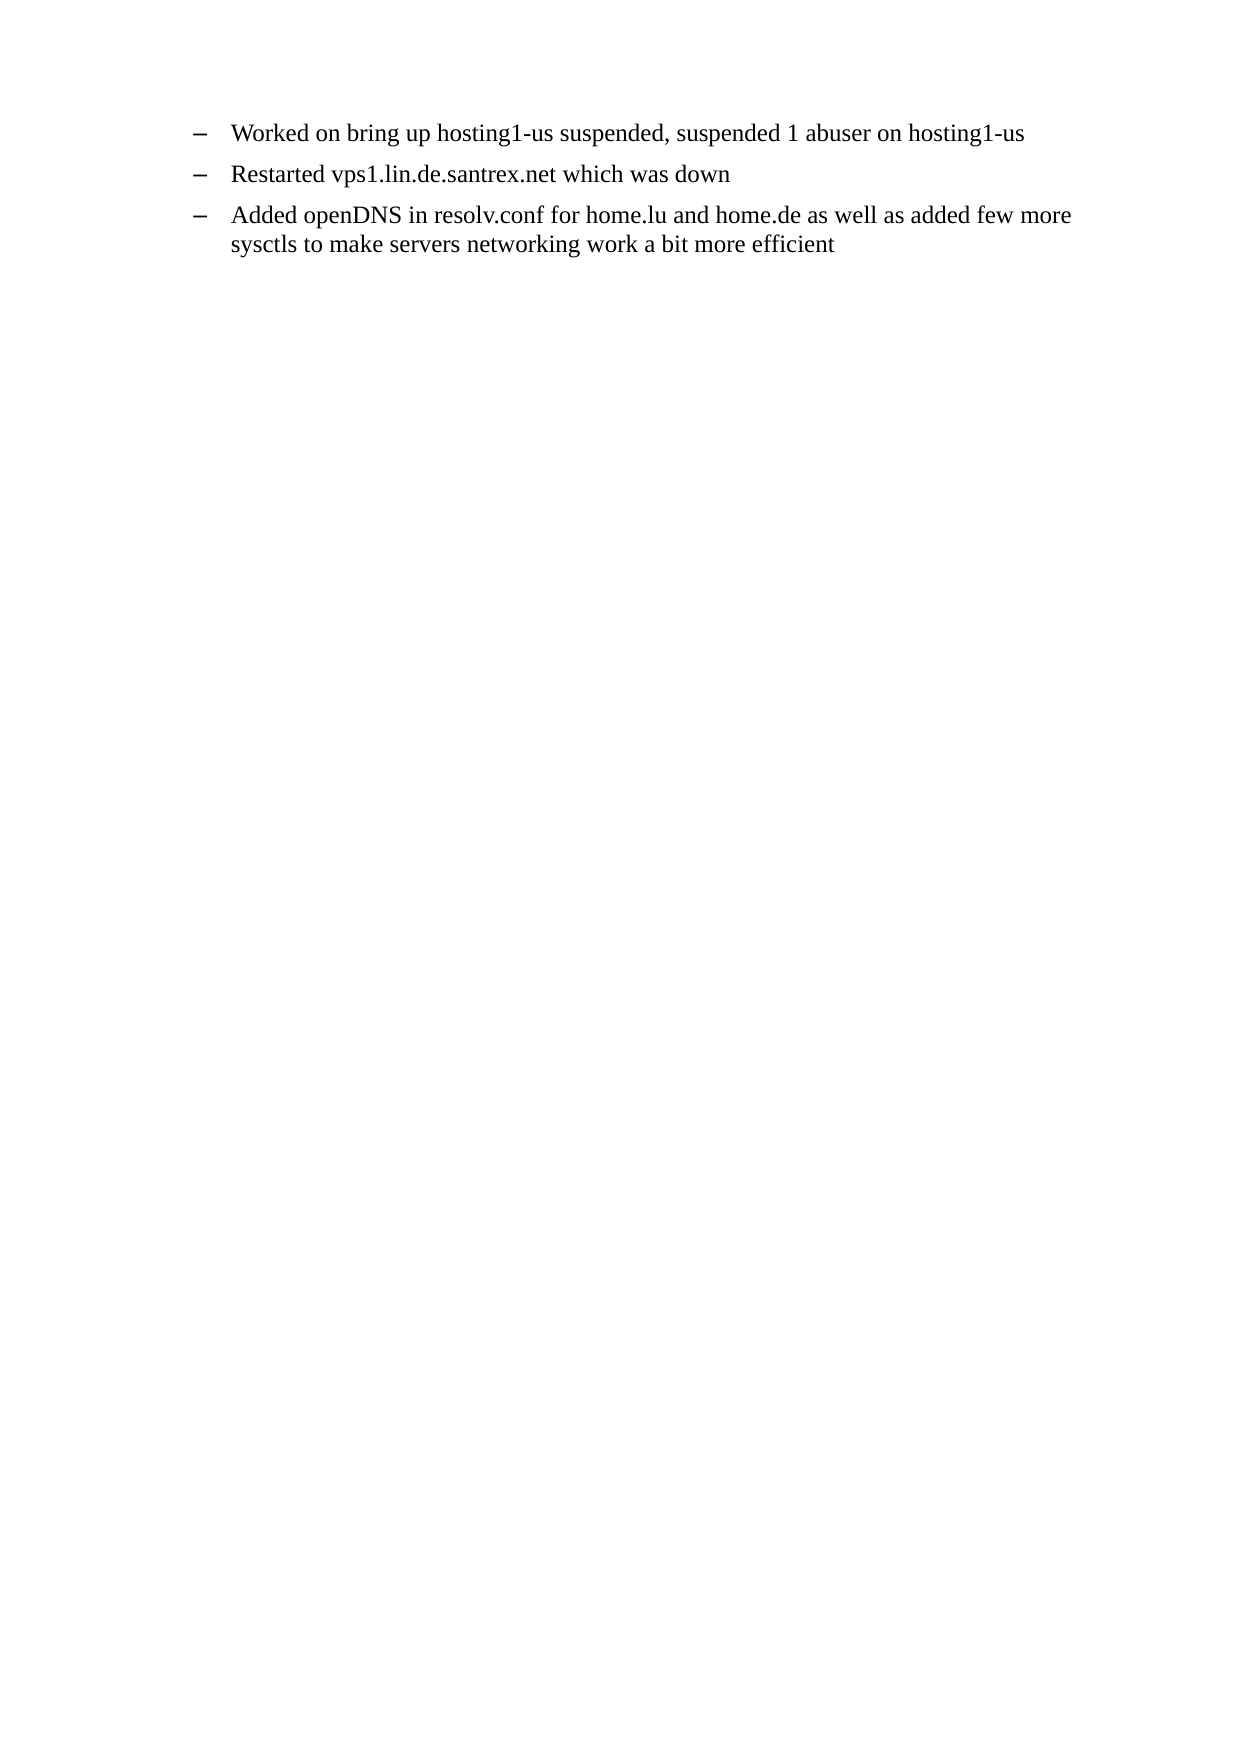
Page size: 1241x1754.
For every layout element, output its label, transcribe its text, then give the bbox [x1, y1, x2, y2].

list Added openDNS in resolv.conf for home.lu and home.de as well as added few more sysctls to make servers networking work a bit more efficient [193, 201, 1122, 258]
list Restarted vps1.lin.de.santrex.net which was down [193, 159, 1122, 188]
list Worked on bring up hosting1-us suspended, suspended 1 abuser on hosting1-us [193, 118, 1122, 147]
